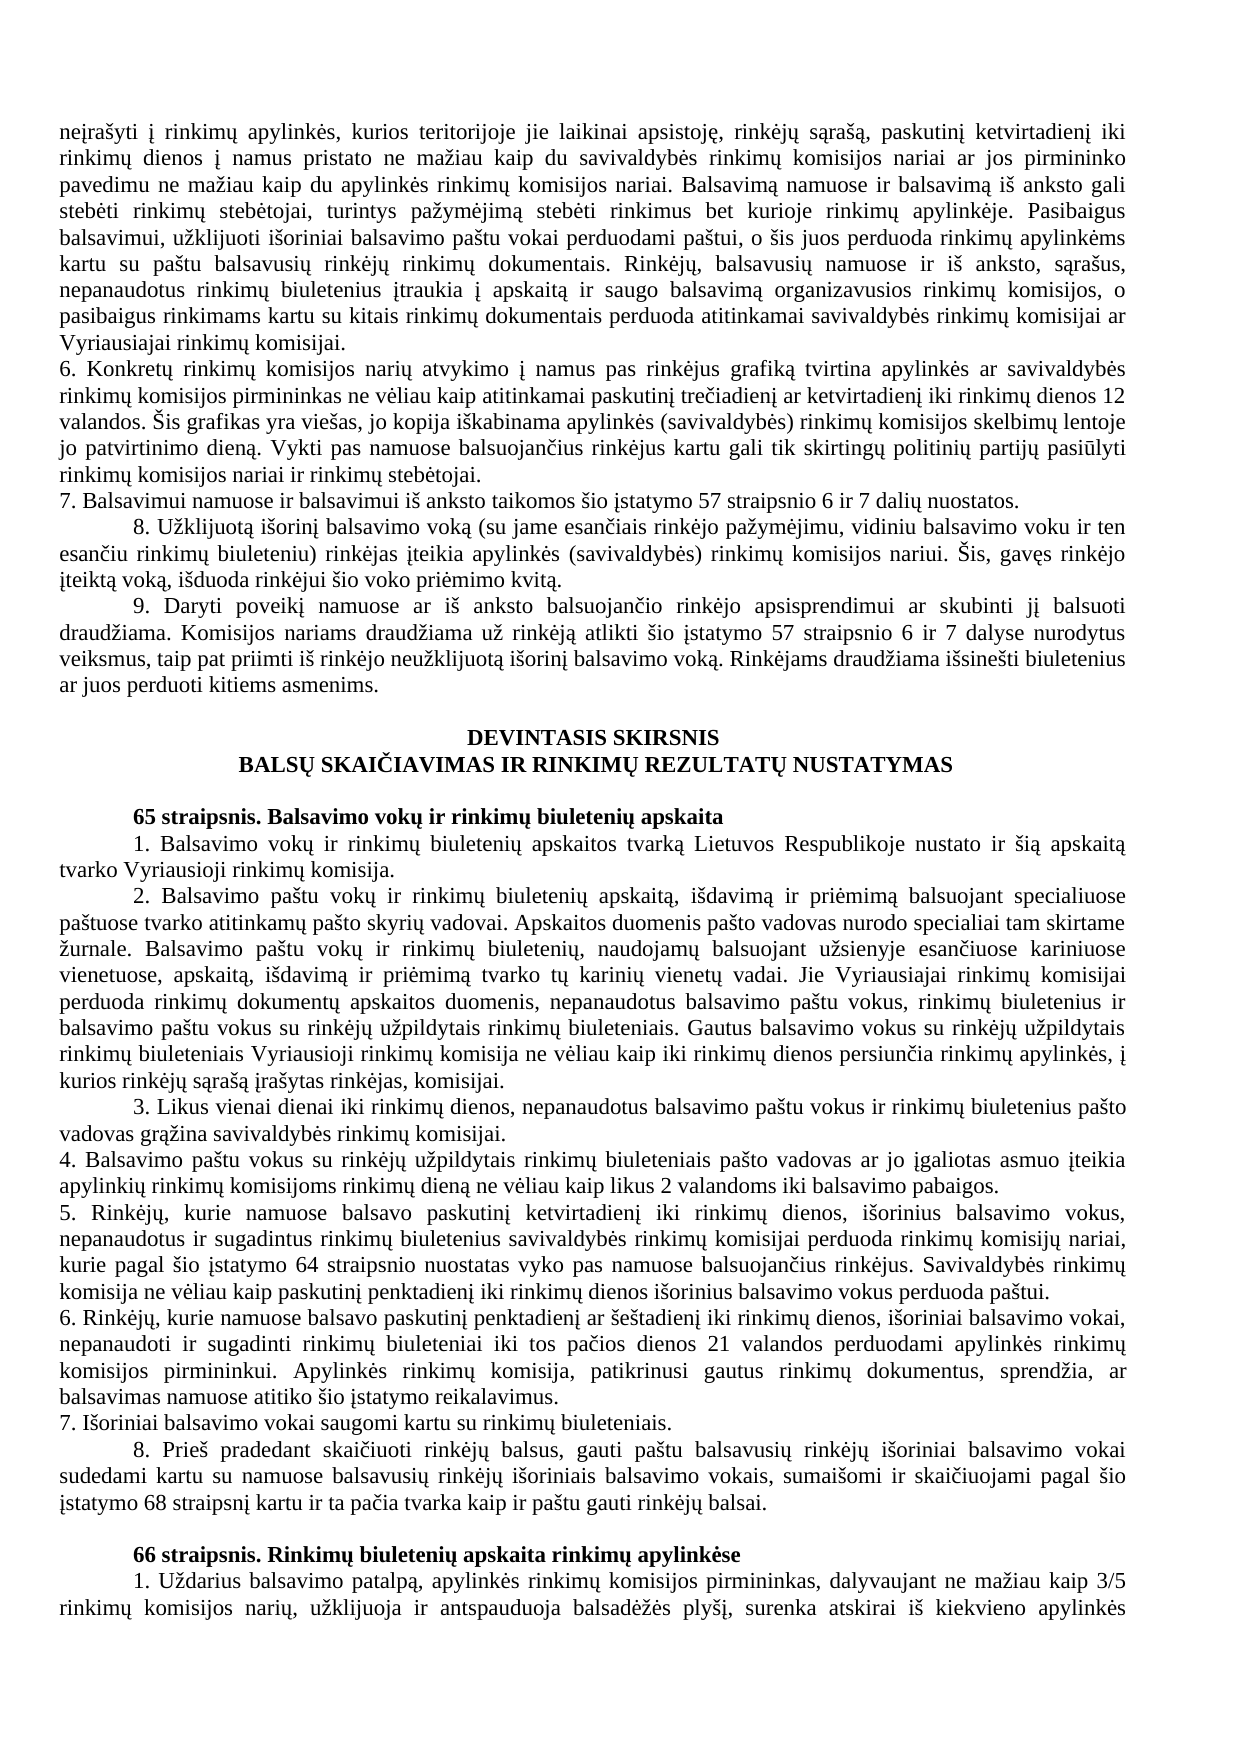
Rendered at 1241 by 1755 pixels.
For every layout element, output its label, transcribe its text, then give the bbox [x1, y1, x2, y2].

text 8. Užklijuotą išorinį balsavimo voką (su jame esančiais rinkėjo pažymėjimu, vidiniu balsavimo voku ir ten esančiu rinkimų biuleteniu) rinkėjas įteikia apylinkės (savivaldybės) rinkimų komisijos nariui. Šis, gavęs rinkėjo įteiktą voką, išduoda rinkėjui šio voko priėmimo kvitą. [59, 513, 1127, 592]
subtitle BALSŲ SKAIČIAVIMAS IR RINKIMŲ REZULTATŲ NUSTATYMAS [59, 751, 1127, 777]
text 66 straipsnis. Rinkimų biuletenių apskaita rinkimų apylinkėse [59, 1541, 1127, 1568]
text 3. Likus vienai dienai iki rinkimų dienos, nepanaudotus balsavimo paštu vokus ir rinkimų biuletenius pašto vadovas grąžina savivaldybės rinkimų komisijai. [59, 1093, 1127, 1146]
text 5. Rinkėjų, kurie namuose balsavo paskutinį ketvirtadienį iki rinkimų dienos, išorinius balsavimo vokus, nepanaudotus ir sugadintus rinkimų biuletenius savivaldybės rinkimų komisijai perduoda rinkimų komisijų nariai, kurie pagal šio įstatymo 64 straipsnio nuostatas vyko pas namuose balsuojančius rinkėjus. Savivaldybės rinkimų komisija ne vėliau kaip paskutinį penktadienį iki rinkimų dienos išorinius balsavimo vokus perduoda paštui. [59, 1199, 1127, 1304]
text 8. Prieš pradedant skaičiuoti rinkėjų balsus, gauti paštu balsavusių rinkėjų išoriniai balsavimo vokai sudedami kartu su namuose balsavusių rinkėjų išoriniais balsavimo vokais, sumaišomi ir skaičiuojami pagal šio įstatymo 68 straipsnį kartu ir ta pačia tvarka kaip ir paštu gauti rinkėjų balsai. [59, 1436, 1127, 1515]
text 2. Balsavimo paštu vokų ir rinkimų biuletenių apskaitą, išdavimą ir priėmimą balsuojant specialiuose paštuose tvarko atitinkamų pašto skyrių vadovai. Apskaitos duomenis pašto vadovas nurodo specialiai tam skirtame žurnale. Balsavimo paštu vokų ir rinkimų biuletenių, naudojamų balsuojant užsienyje esančiuose kariniuose vienetuose, apskaitą, išdavimą ir priėmimą tvarko tų karinių vienetų vadai. Jie Vyriausiajai rinkimų komisijai perduoda rinkimų dokumentų apskaitos duomenis, nepanaudotus balsavimo paštu vokus, rinkimų biuletenius ir balsavimo paštu vokus su rinkėjų užpildytais rinkimų biuleteniais. Gautus balsavimo vokus su rinkėjų užpildytais rinkimų biuleteniais Vyriausioji rinkimų komisija ne vėliau kaip iki rinkimų dienos persiunčia rinkimų apylinkės, į kurios rinkėjų sąrašą įrašytas rinkėjas, komisijai. [59, 882, 1127, 1093]
text 6. Konkretų rinkimų komisijos narių atvykimo į namus pas rinkėjus grafiką tvirtina apylinkės ar savivaldybės rinkimų komisijos pirmininkas ne vėliau kaip atitinkamai paskutinį trečiadienį ar ketvirtadienį iki rinkimų dienos 12 valandos. Šis grafikas yra viešas, jo kopija iškabinama apylinkės (savivaldybės) rinkimų komisijos skelbimų lentoje jo patvirtinimo dieną. Vykti pas namuose balsuojančius rinkėjus kartu gali tik skirtingų politinių partijų pasiūlyti rinkimų komisijos nariai ir rinkimų stebėtojai. [59, 355, 1127, 487]
text 7. Balsavimui namuose ir balsavimui iš anksto taikomos šio įstatymo 57 straipsnio 6 ir 7 dalių nuostatos. [59, 487, 1127, 513]
text 4. Balsavimo paštu vokus su rinkėjų užpildytais rinkimų biuleteniais pašto vadovas ar jo įgaliotas asmuo įteikia apylinkių rinkimų komisijoms rinkimų dieną ne vėliau kaip likus 2 valandoms iki balsavimo pabaigos. [59, 1146, 1127, 1199]
text 6. Rinkėjų, kurie namuose balsavo paskutinį penktadienį ar šeštadienį iki rinkimų dienos, išoriniai balsavimo vokai, nepanaudoti ir sugadinti rinkimų biuleteniai iki tos pačios dienos 21 valandos perduodami apylinkės rinkimų komisijos pirmininkui. Apylinkės rinkimų komisija, patikrinusi gautus rinkimų dokumentus, sprendžia, ar balsavimas namuose atitiko šio įstatymo reikalavimus. [59, 1304, 1127, 1409]
text 1. Uždarius balsavimo patalpą, apylinkės rinkimų komisijos pirmininkas, dalyvaujant ne mažiau kaip 3/5 rinkimų komisijos narių, užklijuoja ir antspauduoja balsadėžės plyšį, surenka atskirai iš kiekvieno apylinkės [59, 1568, 1127, 1620]
subtitle DEVINTASIS SKIRSNIS [59, 724, 1127, 751]
text 9. Daryti poveikį namuose ar iš anksto balsuojančio rinkėjo apsisprendimui ar skubinti jį balsuoti draudžiama. Komisijos nariams draudžiama už rinkėją atlikti šio įstatymo 57 straipsnio 6 ir 7 dalyse nurodytus veiksmus, taip pat priimti iš rinkėjo neužklijuotą išorinį balsavimo voką. Rinkėjams draudžiama išsinešti biuletenius ar juos perduoti kitiems asmenims. [59, 592, 1127, 698]
text neįrašyti į rinkimų apylinkės, kurios teritorijoje jie laikinai apsistoję, rinkėjų sąrašą, paskutinį ketvirtadienį iki rinkimų dienos į namus pristato ne mažiau kaip du savivaldybės rinkimų komisijos nariai ar jos pirmininko pavedimu ne mažiau kaip du apylinkės rinkimų komisijos nariai. Balsavimą namuose ir balsavimą iš anksto gali stebėti rinkimų stebėtojai, turintys pažymėjimą stebėti rinkimus bet kurioje rinkimų apylinkėje. Pasibaigus balsavimui, užklijuoti išoriniai balsavimo paštu vokai perduodami paštui, o šis juos perduoda rinkimų apylinkėms kartu su paštu balsavusių rinkėjų rinkimų dokumentais. Rinkėjų, balsavusių namuose ir iš anksto, sąrašus, nepanaudotus rinkimų biuletenius įtraukia į apskaitą ir saugo balsavimą organizavusios rinkimų komisijos, o pasibaigus rinkimams kartu su kitais rinkimų dokumentais perduoda atitinkamai savivaldybės rinkimų komisijai ar Vyriausiajai rinkimų komisijai. [59, 118, 1127, 355]
text 65 straipsnis. Balsavimo vokų ir rinkimų biuletenių apskaita [59, 803, 1127, 830]
text 7. Išoriniai balsavimo vokai saugomi kartu su rinkimų biuleteniais. [59, 1409, 1127, 1436]
text 1. Balsavimo vokų ir rinkimų biuletenių apskaitos tvarką Lietuvos Respublikoje nustato ir šią apskaitą tvarko Vyriausioji rinkimų komisija. [59, 830, 1127, 882]
